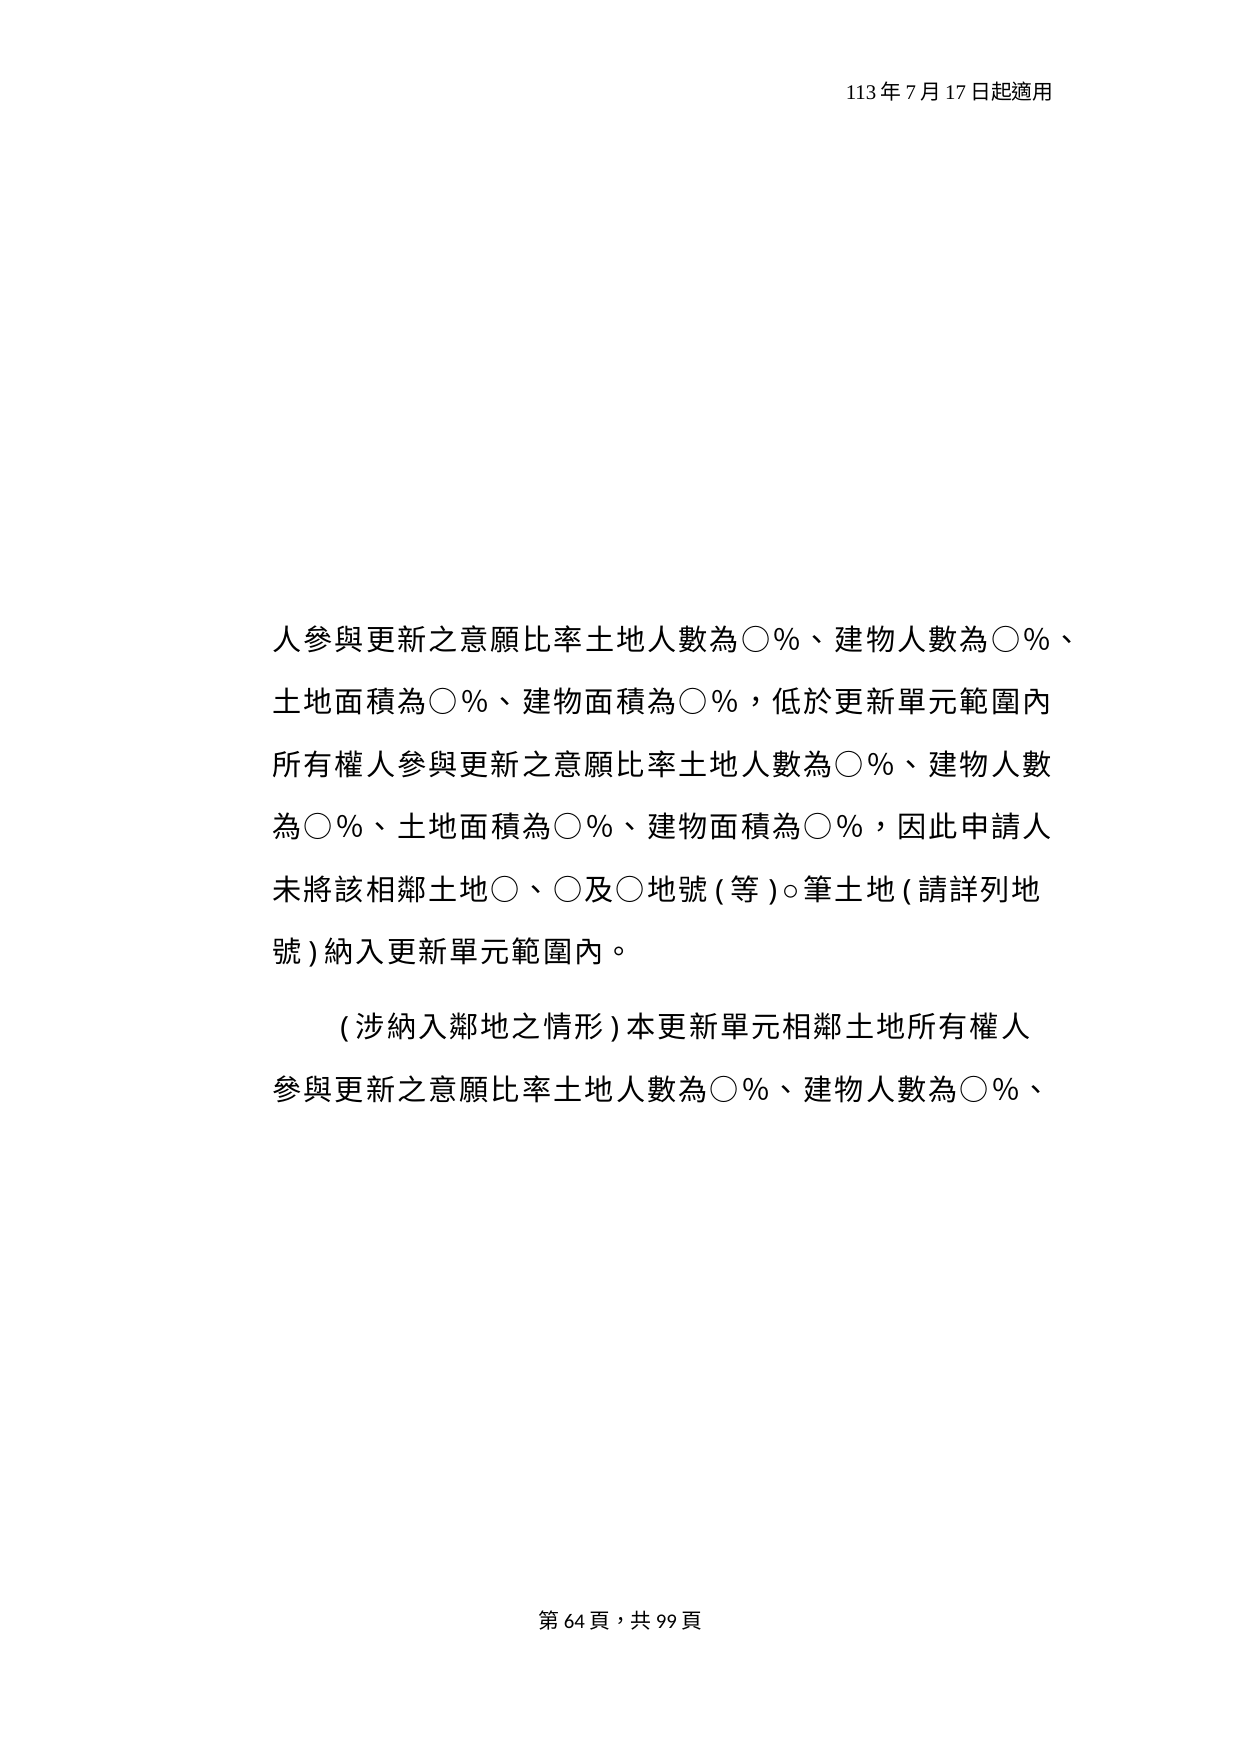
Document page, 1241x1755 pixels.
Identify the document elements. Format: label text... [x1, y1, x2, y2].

text (無涉納入鄰地之情形)本更新單元相鄰土地所有權人參與更新之意願比率土地人數為○％、建物人數為○％、土地面積為○％、建物面積為○％，低於更新單元範圍內所有權人參與更新之意願比率土地人數為○％、建物人數為○％、土地面積為○％、建物面積為○％，因此申請人未將該相鄰土地○、○及○地號(等)○筆土地(請詳列地號)納入更新單元範圍內。 [269, 596, 1052, 971]
text (涉納入鄰地之情形)本更新單元相鄰土地所有權人參與更新之意願比率土地人數為○％、建物人數為○％、 [269, 983, 1052, 1108]
